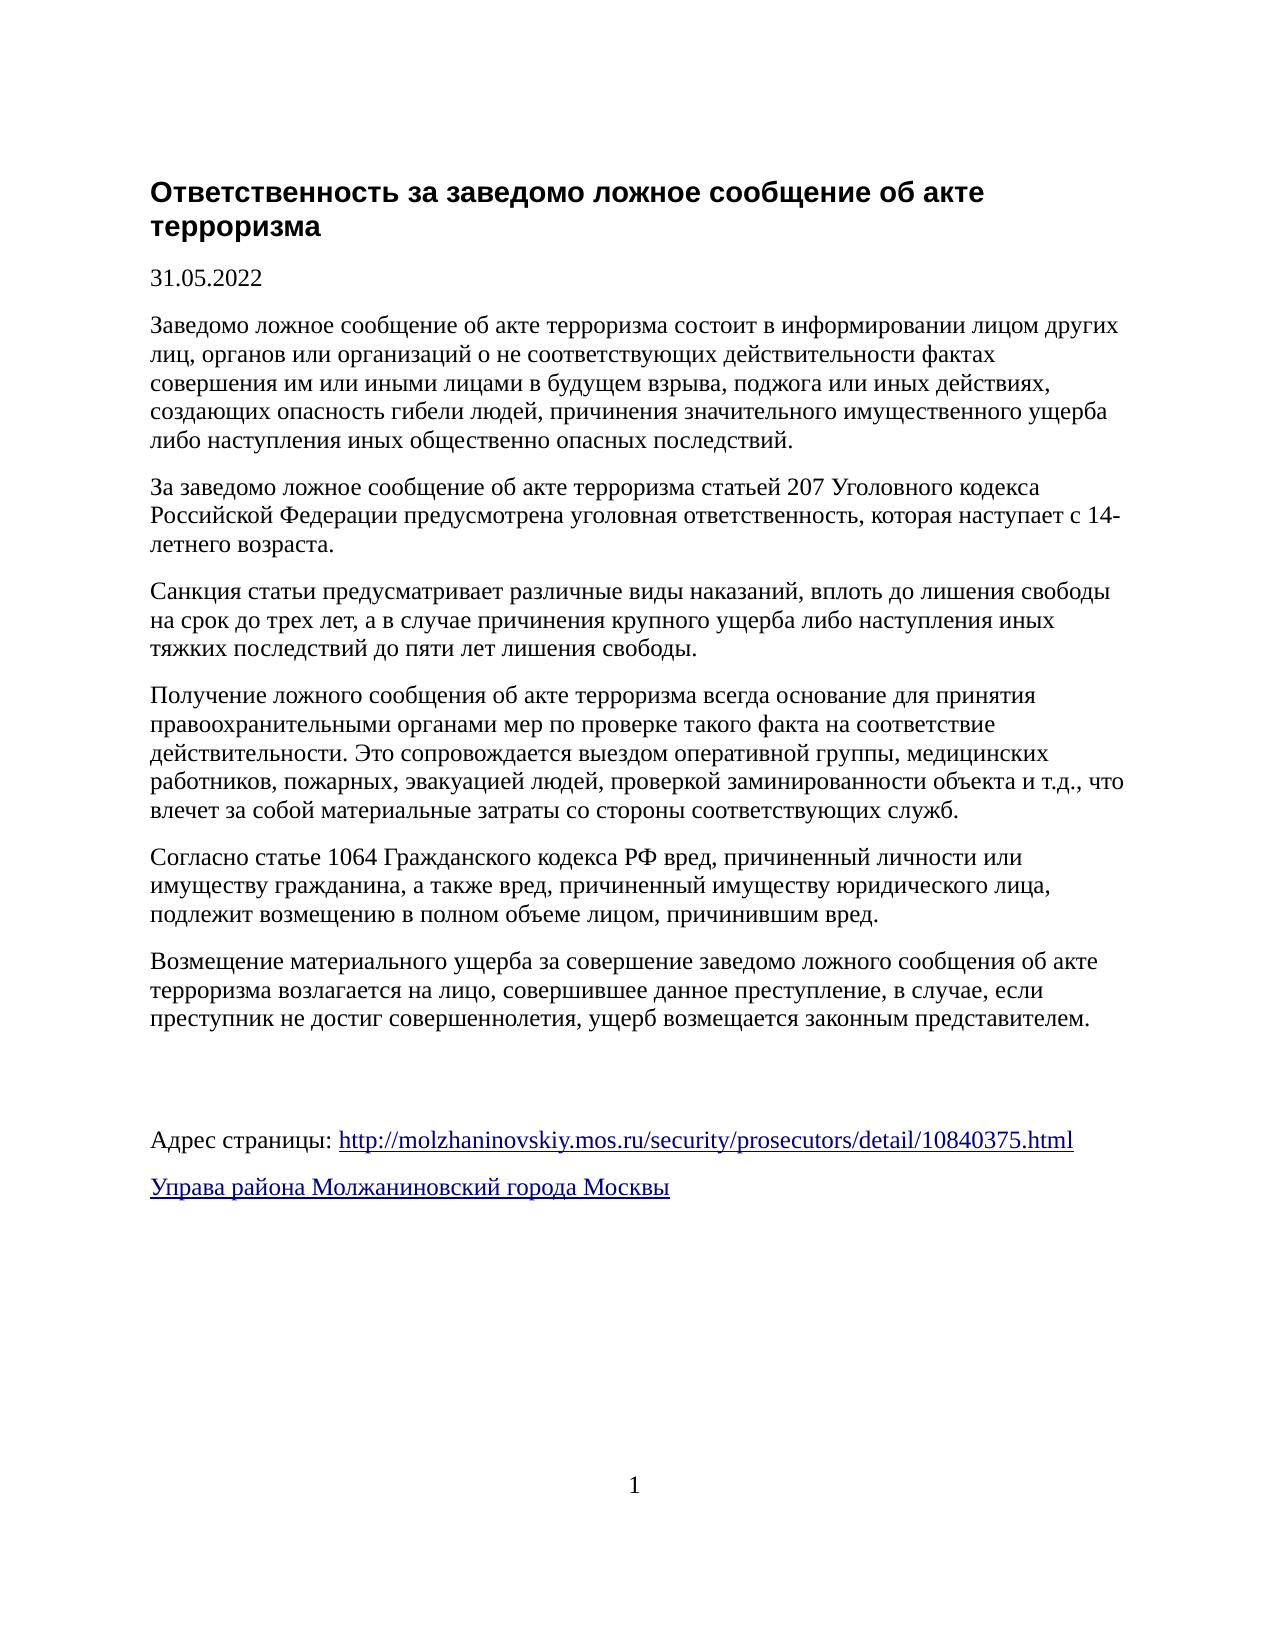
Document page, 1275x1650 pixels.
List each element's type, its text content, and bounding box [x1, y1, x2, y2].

text Заведомо ложное сообщение об акте терроризма состоит в информировании лицом других лиц, органов или организаций о не соответствующих действительности фактах совершения им или иными лицами в будущем взрыва, поджога или иных действиях, создающих опасность гибели людей, причинения значительного имущественного ущерба либо наступления иных общественно опасных последствий. [150, 310, 1125, 454]
text Адрес страницы: http://molzhaninovskiy.mos.ru/security/prosecutors/detail/10840375.html [150, 1126, 1125, 1154]
text Управа района Молжаниновский города Москвы [150, 1172, 1125, 1201]
text Получение ложного сообщения об акте терроризма всегда основание для принятия правоохранительными органами мер по проверке такого факта на соответствие действительности. Это сопровождается выездом оперативной группы, медицинских работников, пожарных, эвакуацией людей, проверкой заминированности объекта и т.д., что влечет за собой материальные затраты со стороны соответствующих служб. [150, 680, 1125, 824]
text Возмещение материального ущерба за совершение заведомо ложного сообщения об акте терроризма возлагается на лицо, совершившее данное преступление, в случае, если преступник не достиг совершеннолетия, ущерб возмещается законным представителем. [150, 946, 1125, 1032]
subtitle Ответственность за заведомо ложное сообщение об акте терроризма [150, 175, 1125, 242]
text 31.05.2022 [150, 263, 1125, 292]
text Санкция статьи предусматривает различные виды наказаний, вплоть до лишения свободы на срок до трех лет, а в случае причинения крупного ущерба либо наступления иных тяжких последствий до пяти лет лишения свободы. [150, 576, 1125, 662]
text За заведомо ложное сообщение об акте терроризма статьей 207 Уголовного кодекса Российской Федерации предусмотрена уголовная ответственность, которая наступает с 14-летнего возраста. [150, 472, 1125, 558]
text Согласно статье 1064 Гражданского кодекса РФ вред, причиненный личности или имуществу гражданина, а также вред, причиненный имуществу юридического лица, подлежит возмещению в полном объеме лицом, причинившим вред. [150, 842, 1125, 928]
